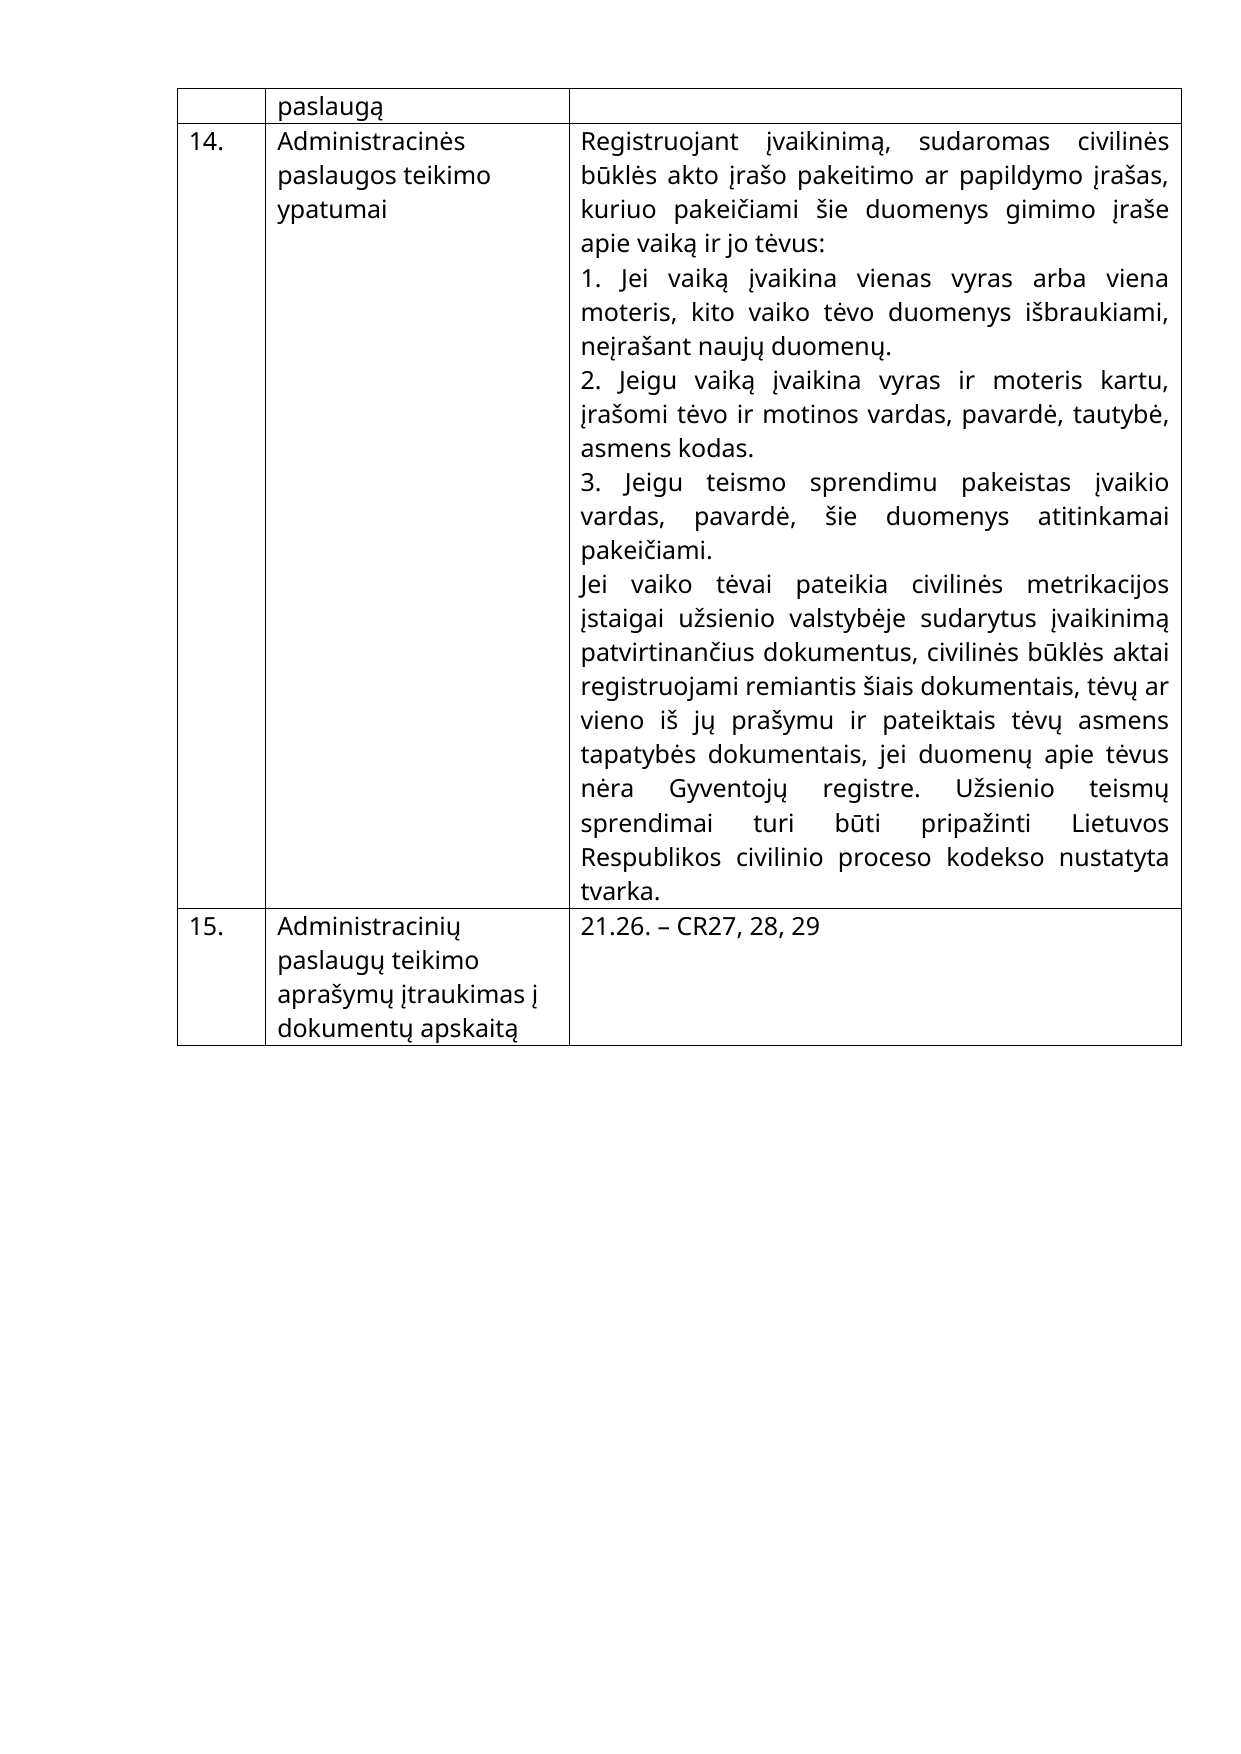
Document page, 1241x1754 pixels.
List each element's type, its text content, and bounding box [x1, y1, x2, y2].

table_cell Administracinių paslaugų teikimo aprašymų įtraukimas į dokumentų apskaitą [266, 909, 569, 1045]
table_cell Registruojant įvaikinimą, sudaromas civilinės būklės akto įrašo pakeitimo ar papildymo įrašas, kuriuo pakeičiami šie duomenys gimimo įraše apie vaiką ir jo tėvus: 1. Jei vaiką įvaikina vienas vyras arba viena moteris, kito vaiko tėvo duomenys išbraukiami, neįrašant naujų duomenų. 2. Jeigu vaiką įvaikina vyras ir moteris kartu, įrašomi tėvo ir motinos vardas, pavardė, tautybė, asmens kodas. 3. Jeigu teismo sprendimu pakeistas įvaikio vardas, pavardė, šie duomenys atitinkamai pakeičiami. Jei vaiko tėvai pateikia civilinės metrikacijos įstaigai užsienio valstybėje sudarytus įvaikinimą patvirtinančius dokumentus, civilinės būklės aktai registruojami remiantis šiais dokumentais, tėvų ar vieno iš jų prašymu ir pateiktais tėvų asmens tapatybės dokumentais, jei duomenų apie tėvus nėra Gyventojų registre. Užsienio teismų sprendimai turi būti pripažinti Lietuvos Respublikos civilinio proceso kodekso nustatyta tvarka. [570, 124, 1181, 907]
table_cell Administracinės paslaugos teikimo ypatumai [266, 124, 569, 907]
table_cell paslaugą [266, 89, 569, 123]
table_cell [570, 89, 1181, 123]
table_cell 15. [178, 909, 265, 1045]
table_cell [178, 89, 265, 123]
table_cell 21.26. – CR27, 28, 29 [570, 909, 1181, 1045]
table_cell 14. [178, 124, 265, 907]
